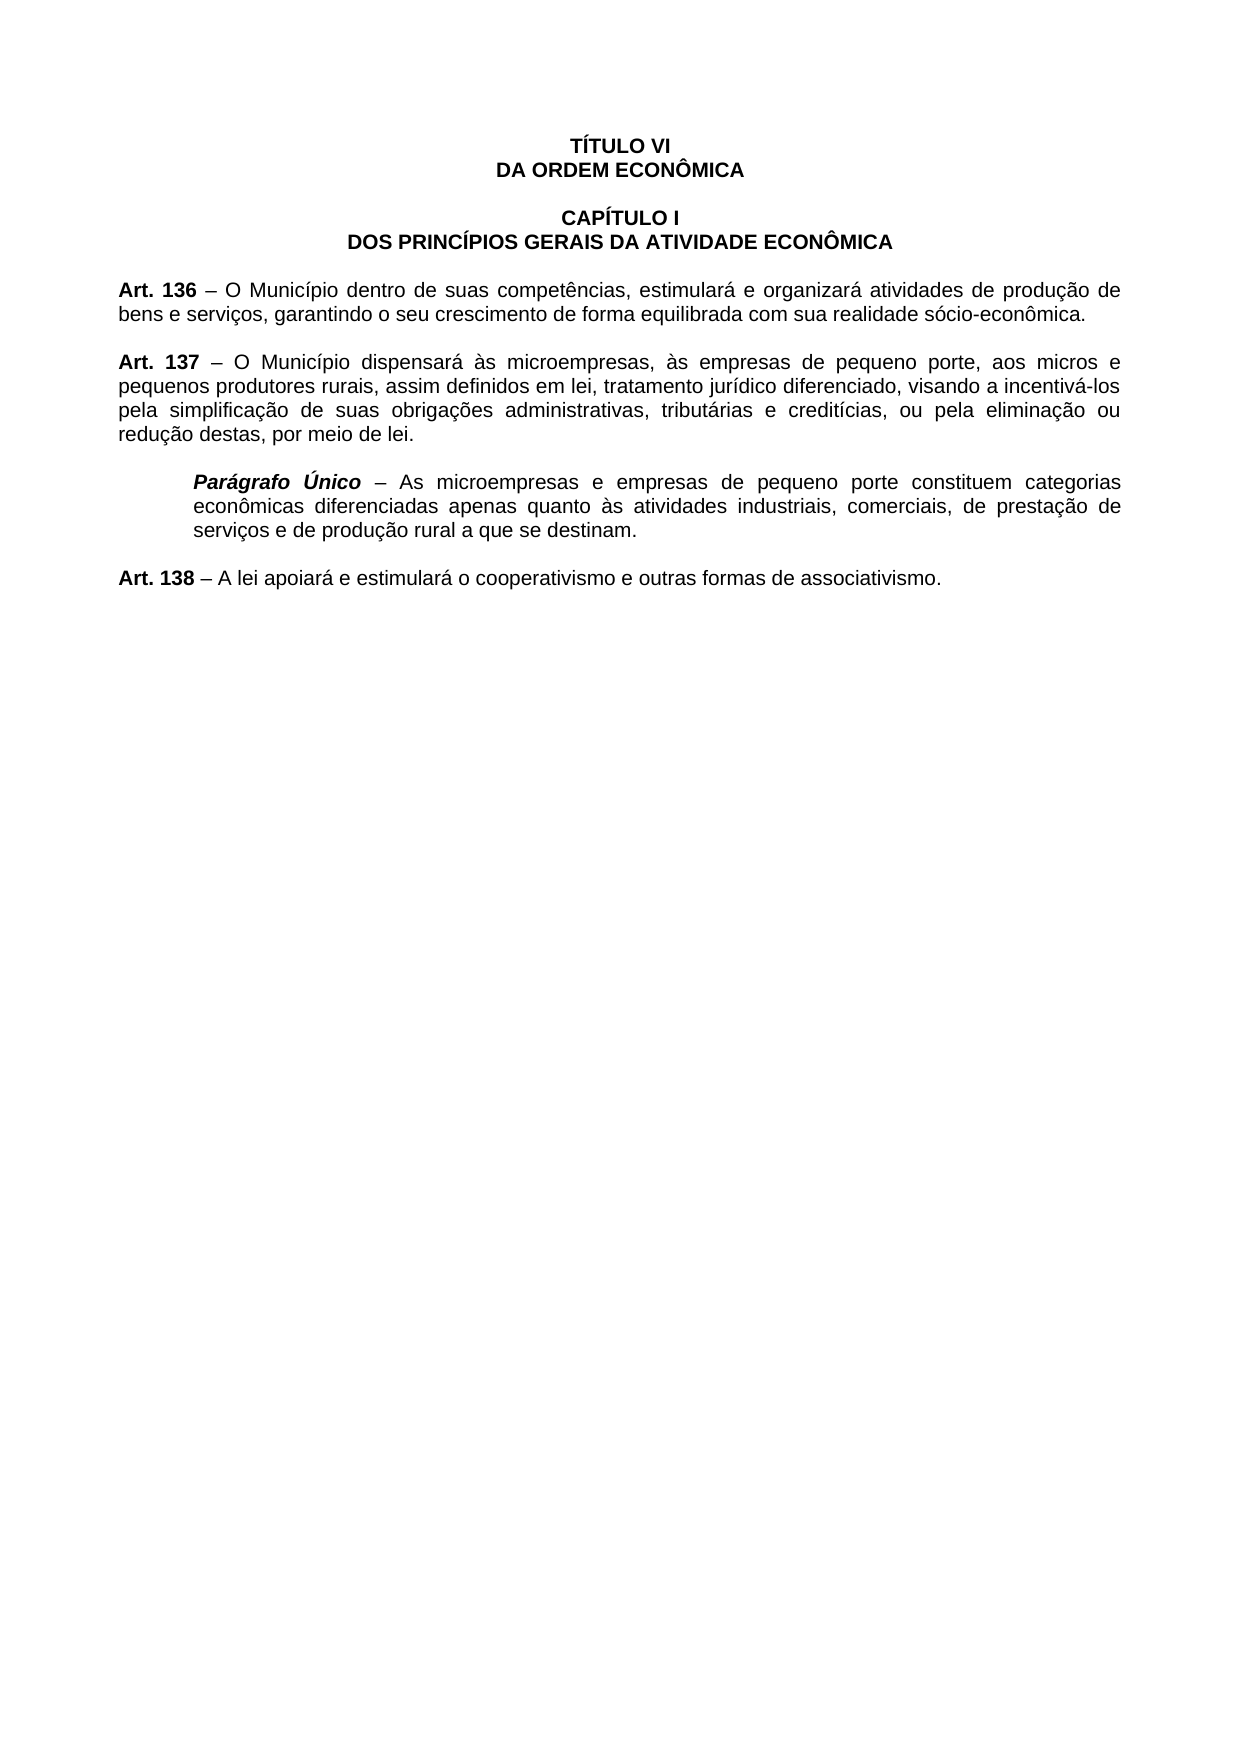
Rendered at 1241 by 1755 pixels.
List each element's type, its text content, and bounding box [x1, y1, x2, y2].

text DA ORDEM ECONÔMICA [118, 158, 1122, 182]
text Art. 138 – A lei apoiará e estimulará o cooperativismo e outras formas de associativismo. [118, 566, 1122, 589]
text DOS PRINCÍPIOS GERAIS DA ATIVIDADE ECONÔMICA [118, 230, 1122, 254]
text Art. 136 – O Município dentro de suas competências, estimulará e organizará atividades de produção de bens e serviços, garantindo o seu crescimento de forma equilibrada com sua realidade sócio-econômica. [118, 278, 1122, 326]
text CAPÍTULO I [118, 206, 1122, 230]
text TÍTULO VI [118, 134, 1122, 158]
text Art. 137 – O Município dispensará às microempresas, às empresas de pequeno porte, aos micros e pequenos produtores rurais, assim definidos em lei, tratamento jurídico diferenciado, visando a incentivá-los pela simplificação de suas obrigações administrativas, tributárias e creditícias, ou pela eliminação ou redução destas, por meio de lei. [118, 350, 1122, 446]
text Parágrafo Único – As microempresas e empresas de pequeno porte constituem categorias econômicas diferenciadas apenas quanto às atividades industriais, comerciais, de prestação de serviços e de produção rural a que se destinam. [193, 470, 1122, 542]
